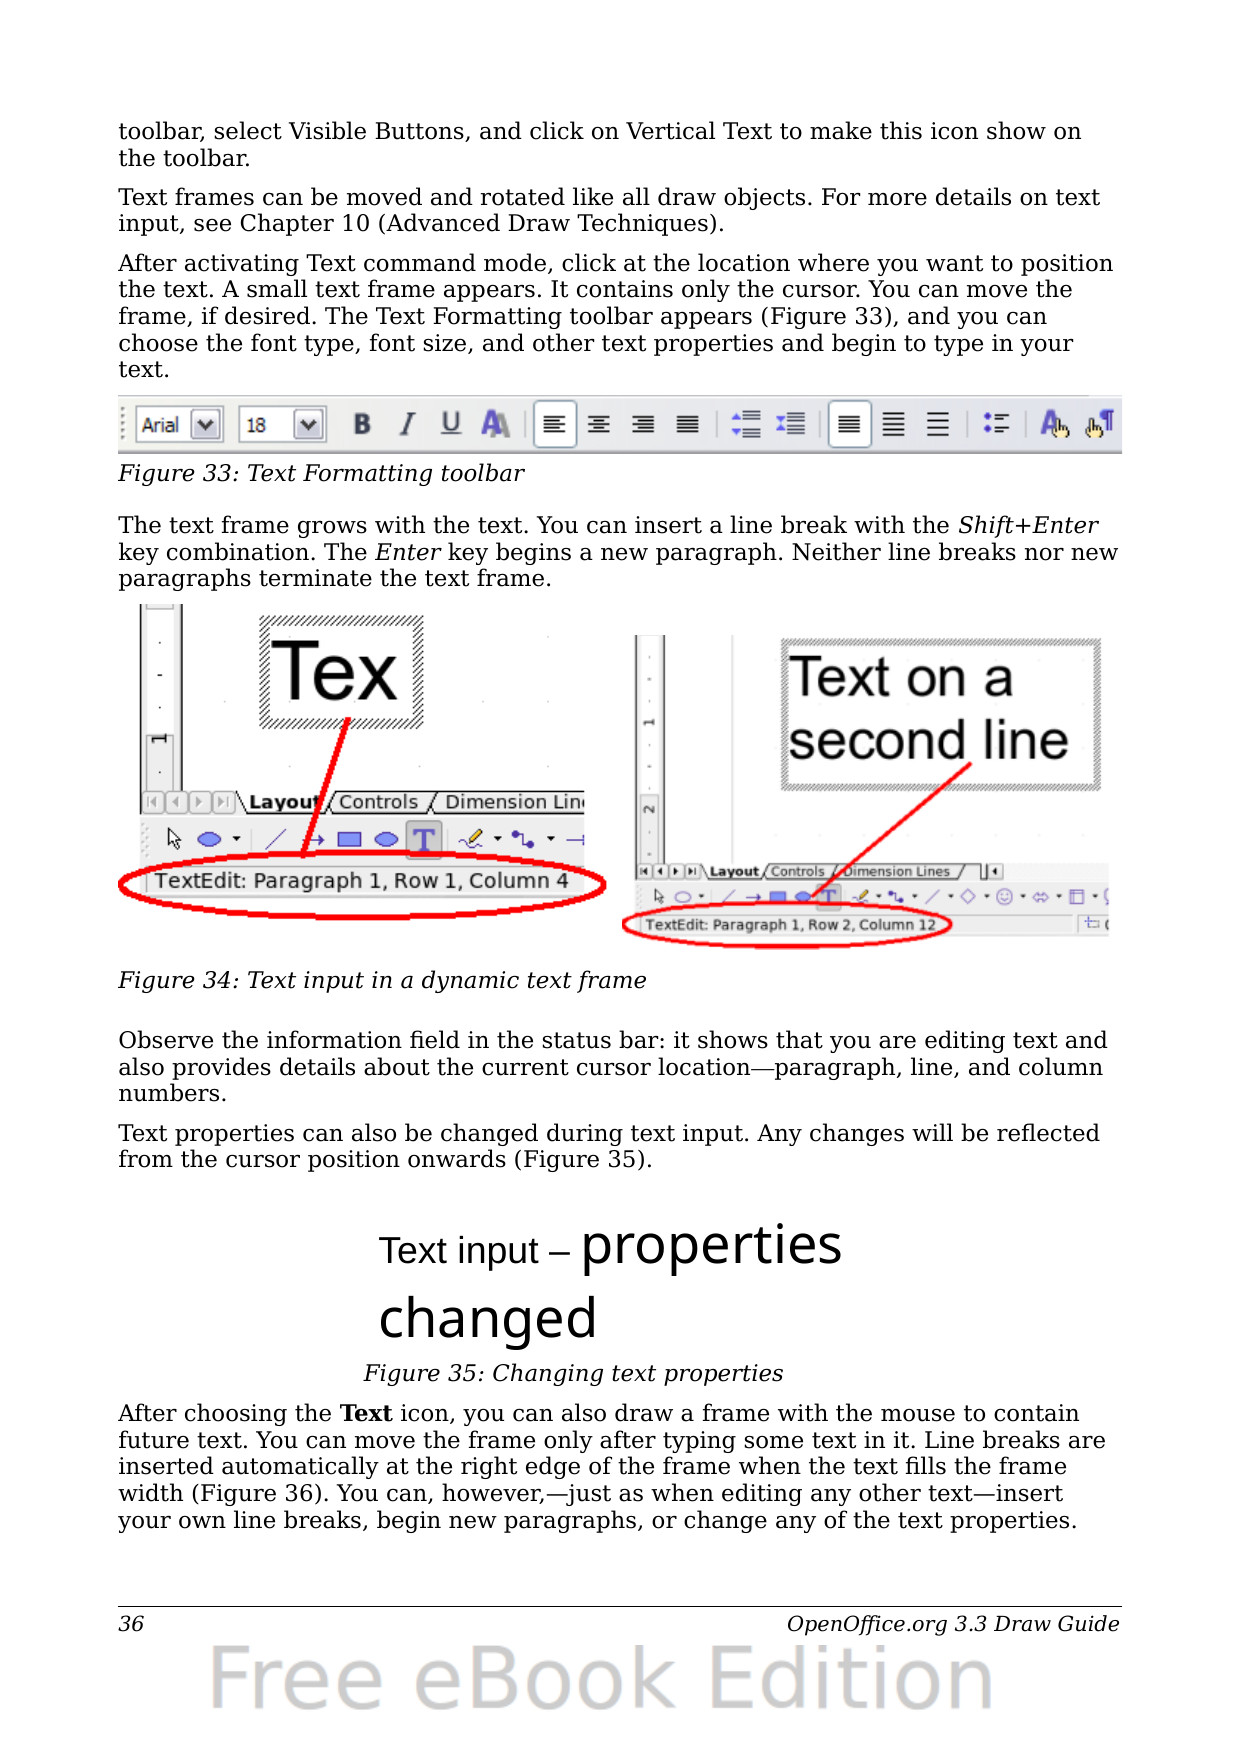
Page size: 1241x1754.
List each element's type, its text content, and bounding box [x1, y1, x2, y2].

list After activating Text command mode, click at the location where you want to position the text. A small text frame appears. It contains only the cursor. You can move the frame, if desired. The Text Formatting toolbar appears (Figure 33), and you can choose the font type, font size, and other text properties and begin to type in your text. [118, 250, 1122, 383]
text Figure 34: Text input in a dynamic text frame [118, 967, 1120, 994]
text Observe the information field in the status bar: it shows that you are editing text and also provides details about the current cursor location—paragraph, line, and column numbers. [118, 1027, 1122, 1107]
text Figure 33: Text Formatting toolbar [118, 461, 1122, 487]
text Text frames can be moved and rotated like all draw objects. For more details on text input, see Chapter 10 (Advanced Draw Techniques). [118, 184, 1122, 237]
text After choosing the Text icon, you can also draw a frame with the mouse to contain future text. You can move the frame only after typing some text in it. Line breaks are inserted automatically at the right edge of the frame when the text fills the frame width (Figure 36). You can, however,—just as when editing any other text—insert your own line breaks, begin new paragraphs, or change any of the text properties. [118, 1400, 1122, 1533]
picture [118, 604, 608, 922]
text The text frame grows with the text. You can insert a line break with the Shift+Enter key combination. The Enter key begins a new paragraph. Neither line breaks nor new paragraphs terminate the text frame. [118, 512, 1122, 592]
picture [622, 635, 1110, 950]
picture [118, 395, 1123, 454]
text Figure 35: Changing text properties [363, 1198, 877, 1387]
picture [207, 1645, 994, 1713]
text toolbar, select Visible Buttons, and click on Vertical Text to make this icon show on the toolbar. [118, 118, 1122, 171]
text Text properties can also be changed during text input. Any changes will be reflected from the cursor position onwards (Figure 35). [118, 1120, 1122, 1173]
